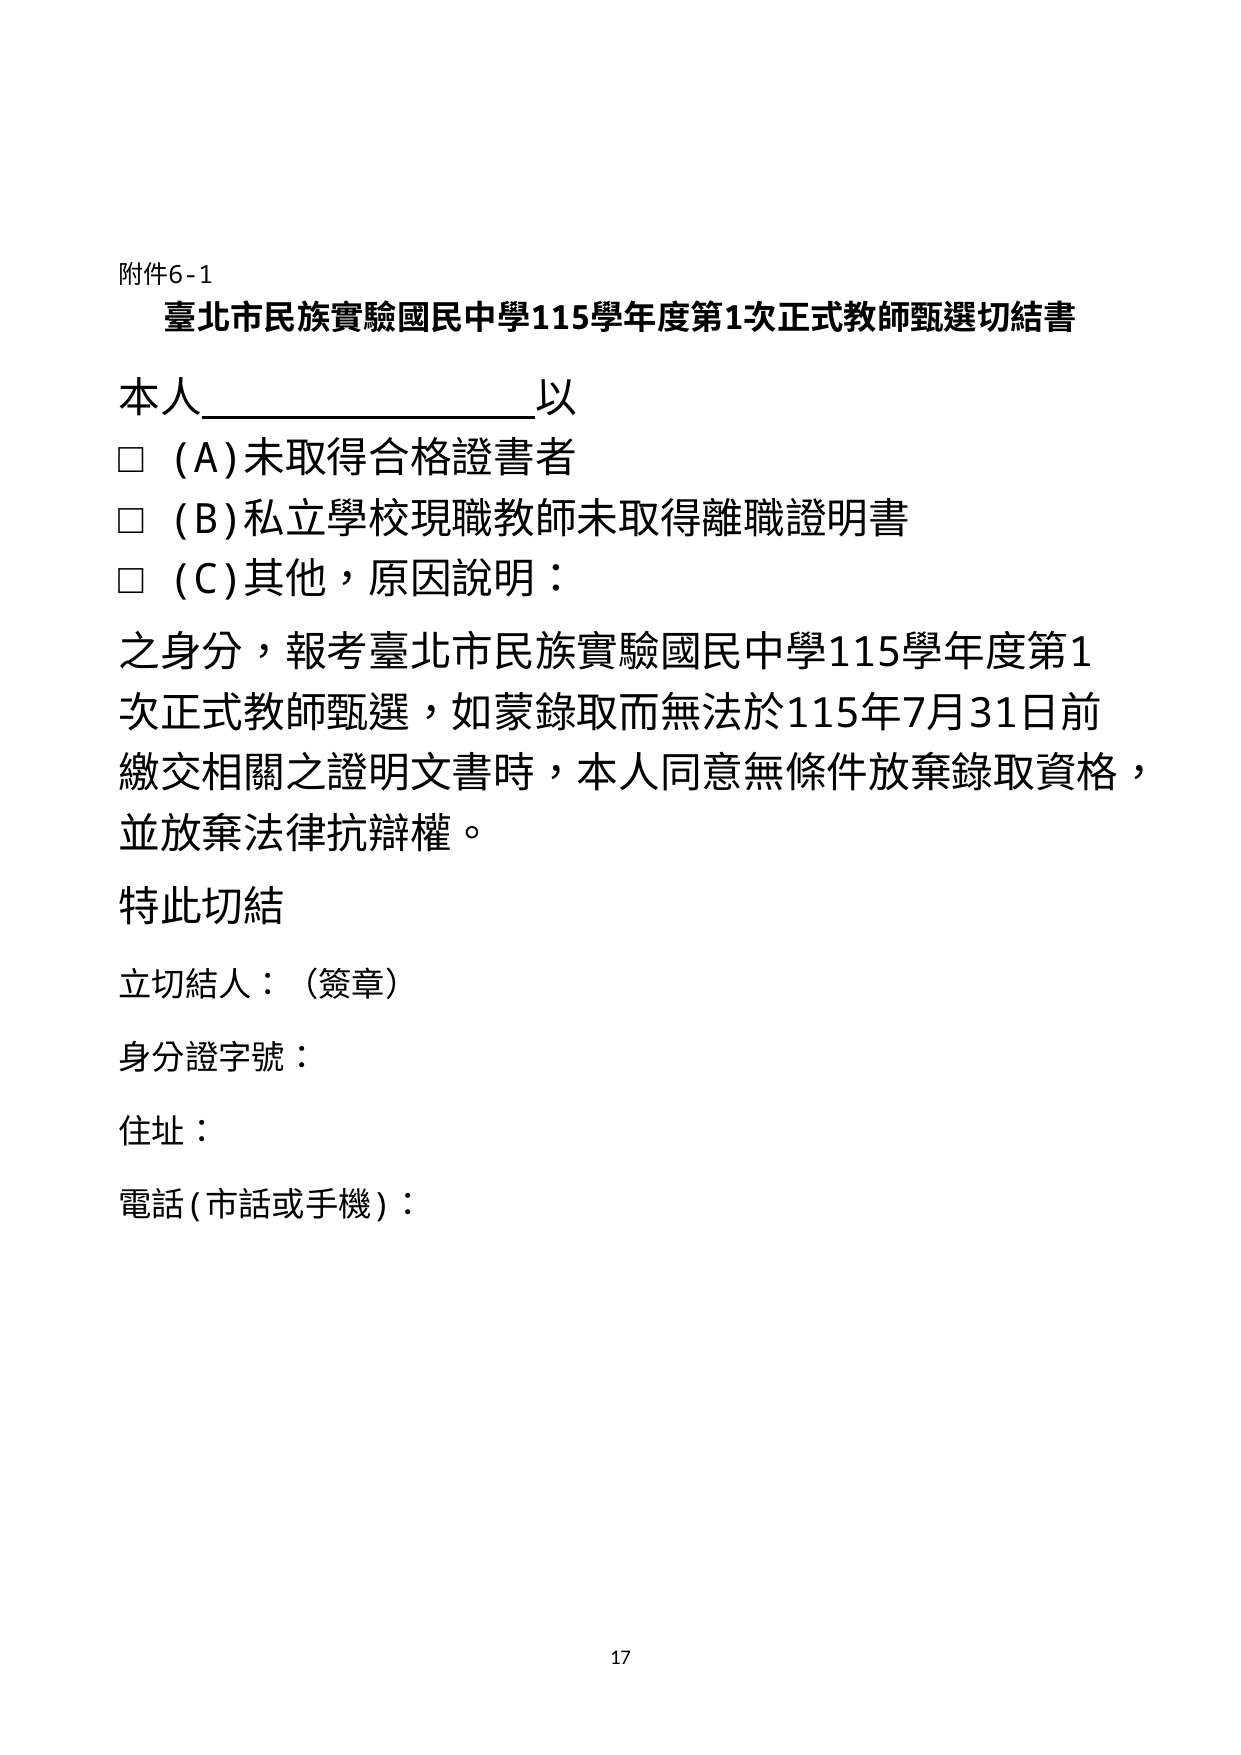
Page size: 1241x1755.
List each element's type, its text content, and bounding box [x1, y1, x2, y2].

text 本人 以 [118, 364, 1122, 424]
text 之身分，報考臺北市民族實驗國民中學115學年度第1次正式教師甄選，如蒙錄取而無法於115年7月31日前繳交相關之證明文書時，本人同意無條件放棄錄取資格，並放棄法律抗辯權。 [118, 618, 1122, 860]
text 特此切結 [118, 873, 1122, 933]
list (A)未取得合格證書者 [118, 424, 1122, 485]
list (C)其他，原因說明： [118, 545, 1122, 606]
text 身分證字號： [118, 1031, 1122, 1079]
text 臺北市民族實驗國民中學115學年度第1次正式教師甄選切結書 [118, 291, 1122, 339]
text 住址： [118, 1104, 1122, 1153]
text 立切結人：（簽章） [118, 958, 1122, 1006]
text 附件6-1 [118, 254, 1122, 291]
text 電話(市話或手機)： [118, 1178, 1122, 1226]
list (B)私立學校現職教師未取得離職證明書 [118, 485, 1122, 545]
